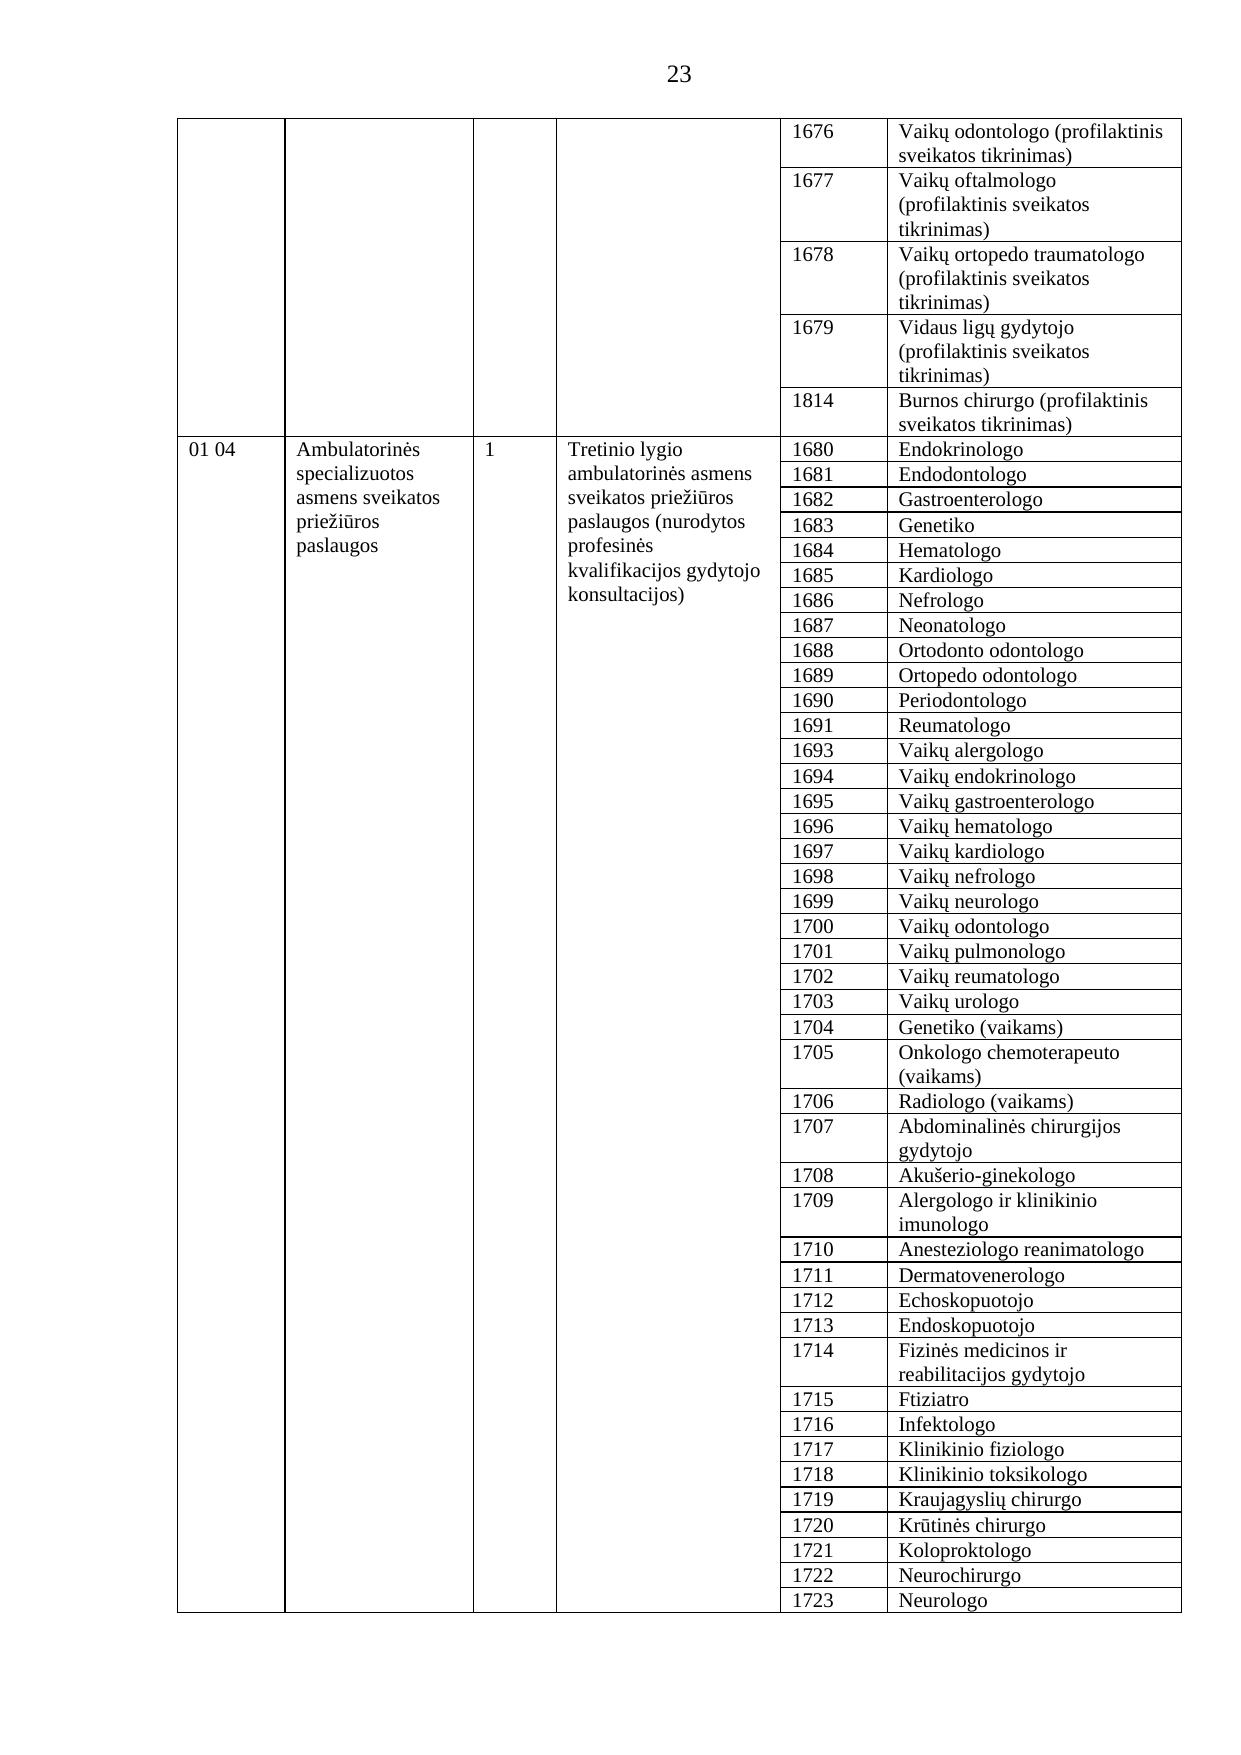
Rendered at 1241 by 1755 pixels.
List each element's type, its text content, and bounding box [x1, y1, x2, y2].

table_cell [474, 119, 556, 436]
table_cell Kardiologo [888, 563, 1181, 587]
table_cell 1681 [781, 462, 887, 486]
table_cell 1702 [781, 964, 887, 988]
table_cell 1678 [781, 242, 887, 314]
table_cell Vaikų pulmonologo [888, 939, 1181, 963]
table_cell Infektologo [888, 1412, 1181, 1436]
table_cell 1713 [781, 1313, 887, 1337]
table_cell 1701 [781, 939, 887, 963]
table_cell 1814 [781, 388, 887, 436]
table_cell 1677 [781, 168, 887, 241]
table_cell 1686 [781, 588, 887, 612]
table_cell Vaikų ortopedo traumatologo (profilaktinis sveikatos tikrinimas) [888, 242, 1181, 314]
table_cell Nefrologo [888, 588, 1181, 612]
table_cell 1714 [781, 1338, 887, 1386]
table_cell 1694 [781, 764, 887, 788]
table_cell 1706 [781, 1089, 887, 1113]
table_cell 1695 [781, 789, 887, 813]
table_cell 1697 [781, 839, 887, 863]
table_cell 1688 [781, 638, 887, 662]
table_cell Vidaus ligų gydytojo (profilaktinis sveikatos tikrinimas) [888, 315, 1181, 387]
table_cell Fizinės medicinos ir reabilitacijos gydytojo [888, 1338, 1181, 1386]
table_cell Klinikinio toksikologo [888, 1462, 1181, 1486]
table_cell 1696 [781, 814, 887, 838]
table_cell Vaikų endokrinologo [888, 764, 1181, 788]
table_cell 1693 [781, 739, 887, 762]
table_cell 1679 [781, 315, 887, 387]
table_cell 1709 [781, 1188, 887, 1236]
table_cell Klinikinio fiziologo [888, 1437, 1181, 1461]
table_cell 1683 [781, 513, 887, 537]
table_cell Ambulatorinės specializuotos asmens sveikatos priežiūros paslaugos [286, 437, 473, 1612]
table_cell 1691 [781, 713, 887, 737]
table_cell Kraujagyslių chirurgo [888, 1488, 1181, 1511]
table_cell 1698 [781, 864, 887, 888]
table_cell 1716 [781, 1412, 887, 1436]
table_cell Vaikų hematologo [888, 814, 1181, 838]
table_cell Genetiko [888, 513, 1181, 537]
table_cell Periodontologo [888, 688, 1181, 712]
table_cell Ftiziatro [888, 1387, 1181, 1411]
table_cell Endodontologo [888, 462, 1181, 486]
table_cell Neurologo [888, 1588, 1181, 1612]
table_cell Dermatovenerologo [888, 1263, 1181, 1287]
table_cell 1721 [781, 1538, 887, 1562]
table_cell 1700 [781, 914, 887, 938]
table_cell Vaikų reumatologo [888, 964, 1181, 988]
table_cell Onkologo chemoterapeuto (vaikams) [888, 1040, 1181, 1088]
table_cell Genetiko (vaikams) [888, 1015, 1181, 1039]
table_cell Koloproktologo [888, 1538, 1181, 1562]
table_cell 1715 [781, 1387, 887, 1411]
table_cell [557, 119, 780, 436]
table_cell Hematologo [888, 538, 1181, 562]
table_cell Gastroenterologo [888, 488, 1181, 511]
table_cell 1707 [781, 1114, 887, 1162]
table_cell Akušerio-ginekologo [888, 1163, 1181, 1187]
table_cell Reumatologo [888, 713, 1181, 737]
table_cell Vaikų odontologo (profilaktinis sveikatos tikrinimas) [888, 119, 1181, 167]
table_cell Vaikų urologo [888, 990, 1181, 1013]
table_cell 1684 [781, 538, 887, 562]
table_cell 1680 [781, 437, 887, 461]
table_cell Anesteziologo reanimatologo [888, 1238, 1181, 1261]
table_cell Neurochirurgo [888, 1563, 1181, 1587]
table_cell 1676 [781, 119, 887, 167]
table_cell Ortodonto odontologo [888, 638, 1181, 662]
table_cell Ortopedo odontologo [888, 663, 1181, 687]
table_cell 01 04 [178, 437, 284, 1612]
table_cell Endoskopuotojo [888, 1313, 1181, 1337]
table_cell 1722 [781, 1563, 887, 1587]
table_cell Echoskopuotojo [888, 1288, 1181, 1312]
table_cell Krūtinės chirurgo [888, 1513, 1181, 1537]
table_cell 1 [474, 437, 556, 1612]
table_cell Burnos chirurgo (profilaktinis sveikatos tikrinimas) [888, 388, 1181, 436]
table_cell Radiologo (vaikams) [888, 1089, 1181, 1113]
table_cell Vaikų oftalmologo (profilaktinis sveikatos tikrinimas) [888, 168, 1181, 241]
table_cell 1710 [781, 1238, 887, 1261]
table_cell Tretinio lygio ambulatorinės asmens sveikatos priežiūros paslaugos (nurodytos profesinės kvalifikacijos gydytojo konsultacijos) [557, 437, 780, 1612]
table_cell 1703 [781, 990, 887, 1013]
table_cell Alergologo ir klinikinio imunologo [888, 1188, 1181, 1236]
table_cell 1720 [781, 1513, 887, 1537]
table_cell Vaikų nefrologo [888, 864, 1181, 888]
table_cell 1704 [781, 1015, 887, 1039]
table_cell Neonatologo [888, 613, 1181, 637]
table_cell 1708 [781, 1163, 887, 1187]
table_cell [178, 119, 284, 436]
table_cell 1717 [781, 1437, 887, 1461]
table_cell Vaikų gastroenterologo [888, 789, 1181, 813]
table_cell Vaikų odontologo [888, 914, 1181, 938]
table_cell 1685 [781, 563, 887, 587]
table_cell 1687 [781, 613, 887, 637]
table_cell 1689 [781, 663, 887, 687]
table_cell 1711 [781, 1263, 887, 1287]
table_cell Vaikų neurologo [888, 889, 1181, 913]
table_cell 1719 [781, 1488, 887, 1511]
table_cell [286, 119, 473, 436]
table_cell 1699 [781, 889, 887, 913]
table_cell 1705 [781, 1040, 887, 1088]
table_cell 1723 [781, 1588, 887, 1612]
table_cell 1690 [781, 688, 887, 712]
table_cell 1712 [781, 1288, 887, 1312]
table_cell Vaikų kardiologo [888, 839, 1181, 863]
table_cell 1718 [781, 1462, 887, 1486]
table_cell Vaikų alergologo [888, 739, 1181, 762]
table_cell 1682 [781, 488, 887, 511]
table_cell Endokrinologo [888, 437, 1181, 461]
table_cell Abdominalinės chirurgijos gydytojo [888, 1114, 1181, 1162]
